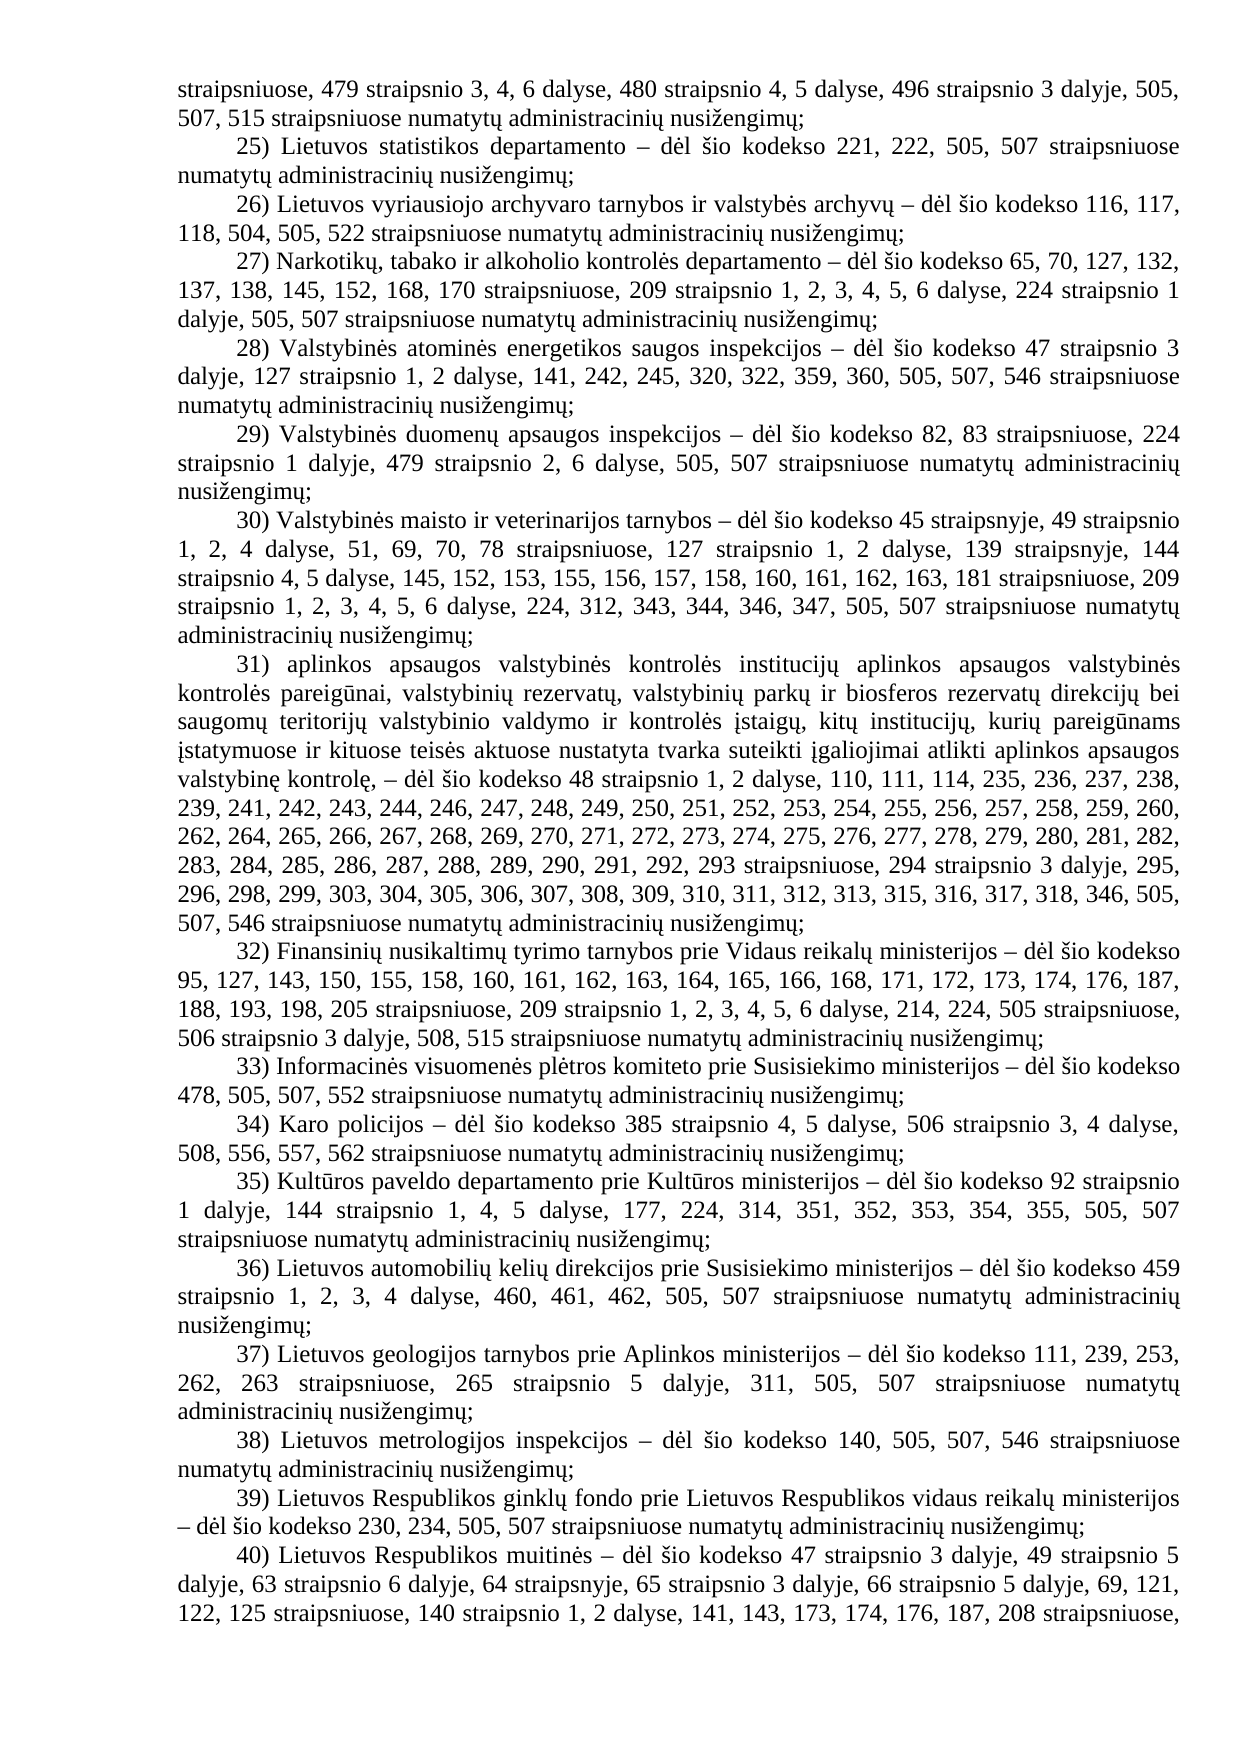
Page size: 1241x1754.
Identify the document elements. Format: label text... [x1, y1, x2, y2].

text 29) Valstybinės duomenų apsaugos inspekcijos – dėl šio kodekso 82, 83 straipsniuose, 224 straipsnio 1 dalyje, 479 straipsnio 2, 6 dalyse, 505, 507 straipsniuose numatytų administracinių nusižengimų; [177, 419, 1181, 505]
text 40) Lietuvos Respublikos muitinės – dėl šio kodekso 47 straipsnio 3 dalyje, 49 straipsnio 5 dalyje, 63 straipsnio 6 dalyje, 64 straipsnyje, 65 straipsnio 3 dalyje, 66 straipsnio 5 dalyje, 69, 121, 122, 125 straipsniuose, 140 straipsnio 1, 2 dalyse, 141, 143, 173, 174, 176, 187, 208 straipsniuose, [177, 1540, 1181, 1626]
text 35) Kultūros paveldo departamento prie Kultūros ministerijos – dėl šio kodekso 92 straipsnio 1 dalyje, 144 straipsnio 1, 4, 5 dalyse, 177, 224, 314, 351, 352, 353, 354, 355, 505, 507 straipsniuose numatytų administracinių nusižengimų; [177, 1166, 1181, 1253]
text straipsniuose, 479 straipsnio 3, 4, 6 dalyse, 480 straipsnio 4, 5 dalyse, 496 straipsnio 3 dalyje, 505, 507, 515 straipsniuose numatytų administracinių nusižengimų; [177, 74, 1181, 131]
text 26) Lietuvos vyriausiojo archyvaro tarnybos ir valstybės archyvų – dėl šio kodekso 116, 117, 118, 504, 505, 522 straipsniuose numatytų administracinių nusižengimų; [177, 189, 1181, 246]
text 39) Lietuvos Respublikos ginklų fondo prie Lietuvos Respublikos vidaus reikalų ministerijos – dėl šio kodekso 230, 234, 505, 507 straipsniuose numatytų administracinių nusižengimų; [177, 1483, 1181, 1540]
text 33) Informacinės visuomenės plėtros komiteto prie Susisiekimo ministerijos – dėl šio kodekso 478, 505, 507, 552 straipsniuose numatytų administracinių nusižengimų; [177, 1051, 1181, 1109]
text 34) Karo policijos – dėl šio kodekso 385 straipsnio 4, 5 dalyse, 506 straipsnio 3, 4 dalyse, 508, 556, 557, 562 straipsniuose numatytų administracinių nusižengimų; [177, 1109, 1181, 1166]
text 30) Valstybinės maisto ir veterinarijos tarnybos – dėl šio kodekso 45 straipsnyje, 49 straipsnio 1, 2, 4 dalyse, 51, 69, 70, 78 straipsniuose, 127 straipsnio 1, 2 dalyse, 139 straipsnyje, 144 straipsnio 4, 5 dalyse, 145, 152, 153, 155, 156, 157, 158, 160, 161, 162, 163, 181 straipsniuose, 209 straipsnio 1, 2, 3, 4, 5, 6 dalyse, 224, 312, 343, 344, 346, 347, 505, 507 straipsniuose numatytų administracinių nusižengimų; [177, 505, 1181, 649]
text 37) Lietuvos geologijos tarnybos prie Aplinkos ministerijos – dėl šio kodekso 111, 239, 253, 262, 263 straipsniuose, 265 straipsnio 5 dalyje, 311, 505, 507 straipsniuose numatytų administracinių nusižengimų; [177, 1339, 1181, 1425]
text 31) aplinkos apsaugos valstybinės kontrolės institucijų aplinkos apsaugos valstybinės kontrolės pareigūnai, valstybinių rezervatų, valstybinių parkų ir biosferos rezervatų direkcijų bei saugomų teritorijų valstybinio valdymo ir kontrolės įstaigų, kitų institucijų, kurių pareigūnams įstatymuose ir kituose teisės aktuose nustatyta tvarka suteikti įgaliojimai atlikti aplinkos apsaugos valstybinę kontrolę, – dėl šio kodekso 48 straipsnio 1, 2 dalyse, 110, 111, 114, 235, 236, 237, 238, 239, 241, 242, 243, 244, 246, 247, 248, 249, 250, 251, 252, 253, 254, 255, 256, 257, 258, 259, 260, 262, 264, 265, 266, 267, 268, 269, 270, 271, 272, 273, 274, 275, 276, 277, 278, 279, 280, 281, 282, 283, 284, 285, 286, 287, 288, 289, 290, 291, 292, 293 straipsniuose, 294 straipsnio 3 dalyje, 295, 296, 298, 299, 303, 304, 305, 306, 307, 308, 309, 310, 311, 312, 313, 315, 316, 317, 318, 346, 505, 507, 546 straipsniuose numatytų administracinių nusižengimų; [177, 649, 1181, 936]
text 25) Lietuvos statistikos departamento – dėl šio kodekso 221, 222, 505, 507 straipsniuose numatytų administracinių nusižengimų; [177, 131, 1181, 189]
text 27) Narkotikų, tabako ir alkoholio kontrolės departamento – dėl šio kodekso 65, 70, 127, 132, 137, 138, 145, 152, 168, 170 straipsniuose, 209 straipsnio 1, 2, 3, 4, 5, 6 dalyse, 224 straipsnio 1 dalyje, 505, 507 straipsniuose numatytų administracinių nusižengimų; [177, 246, 1181, 333]
text 36) Lietuvos automobilių kelių direkcijos prie Susisiekimo ministerijos – dėl šio kodekso 459 straipsnio 1, 2, 3, 4 dalyse, 460, 461, 462, 505, 507 straipsniuose numatytų administracinių nusižengimų; [177, 1253, 1181, 1339]
text 28) Valstybinės atominės energetikos saugos inspekcijos – dėl šio kodekso 47 straipsnio 3 dalyje, 127 straipsnio 1, 2 dalyse, 141, 242, 245, 320, 322, 359, 360, 505, 507, 546 straipsniuose numatytų administracinių nusižengimų; [177, 333, 1181, 419]
text 38) Lietuvos metrologijos inspekcijos – dėl šio kodekso 140, 505, 507, 546 straipsniuose numatytų administracinių nusižengimų; [177, 1425, 1181, 1483]
text 32) Finansinių nusikaltimų tyrimo tarnybos prie Vidaus reikalų ministerijos – dėl šio kodekso 95, 127, 143, 150, 155, 158, 160, 161, 162, 163, 164, 165, 166, 168, 171, 172, 173, 174, 176, 187, 188, 193, 198, 205 straipsniuose, 209 straipsnio 1, 2, 3, 4, 5, 6 dalyse, 214, 224, 505 straipsniuose, 506 straipsnio 3 dalyje, 508, 515 straipsniuose numatytų administracinių nusižengimų; [177, 936, 1181, 1051]
